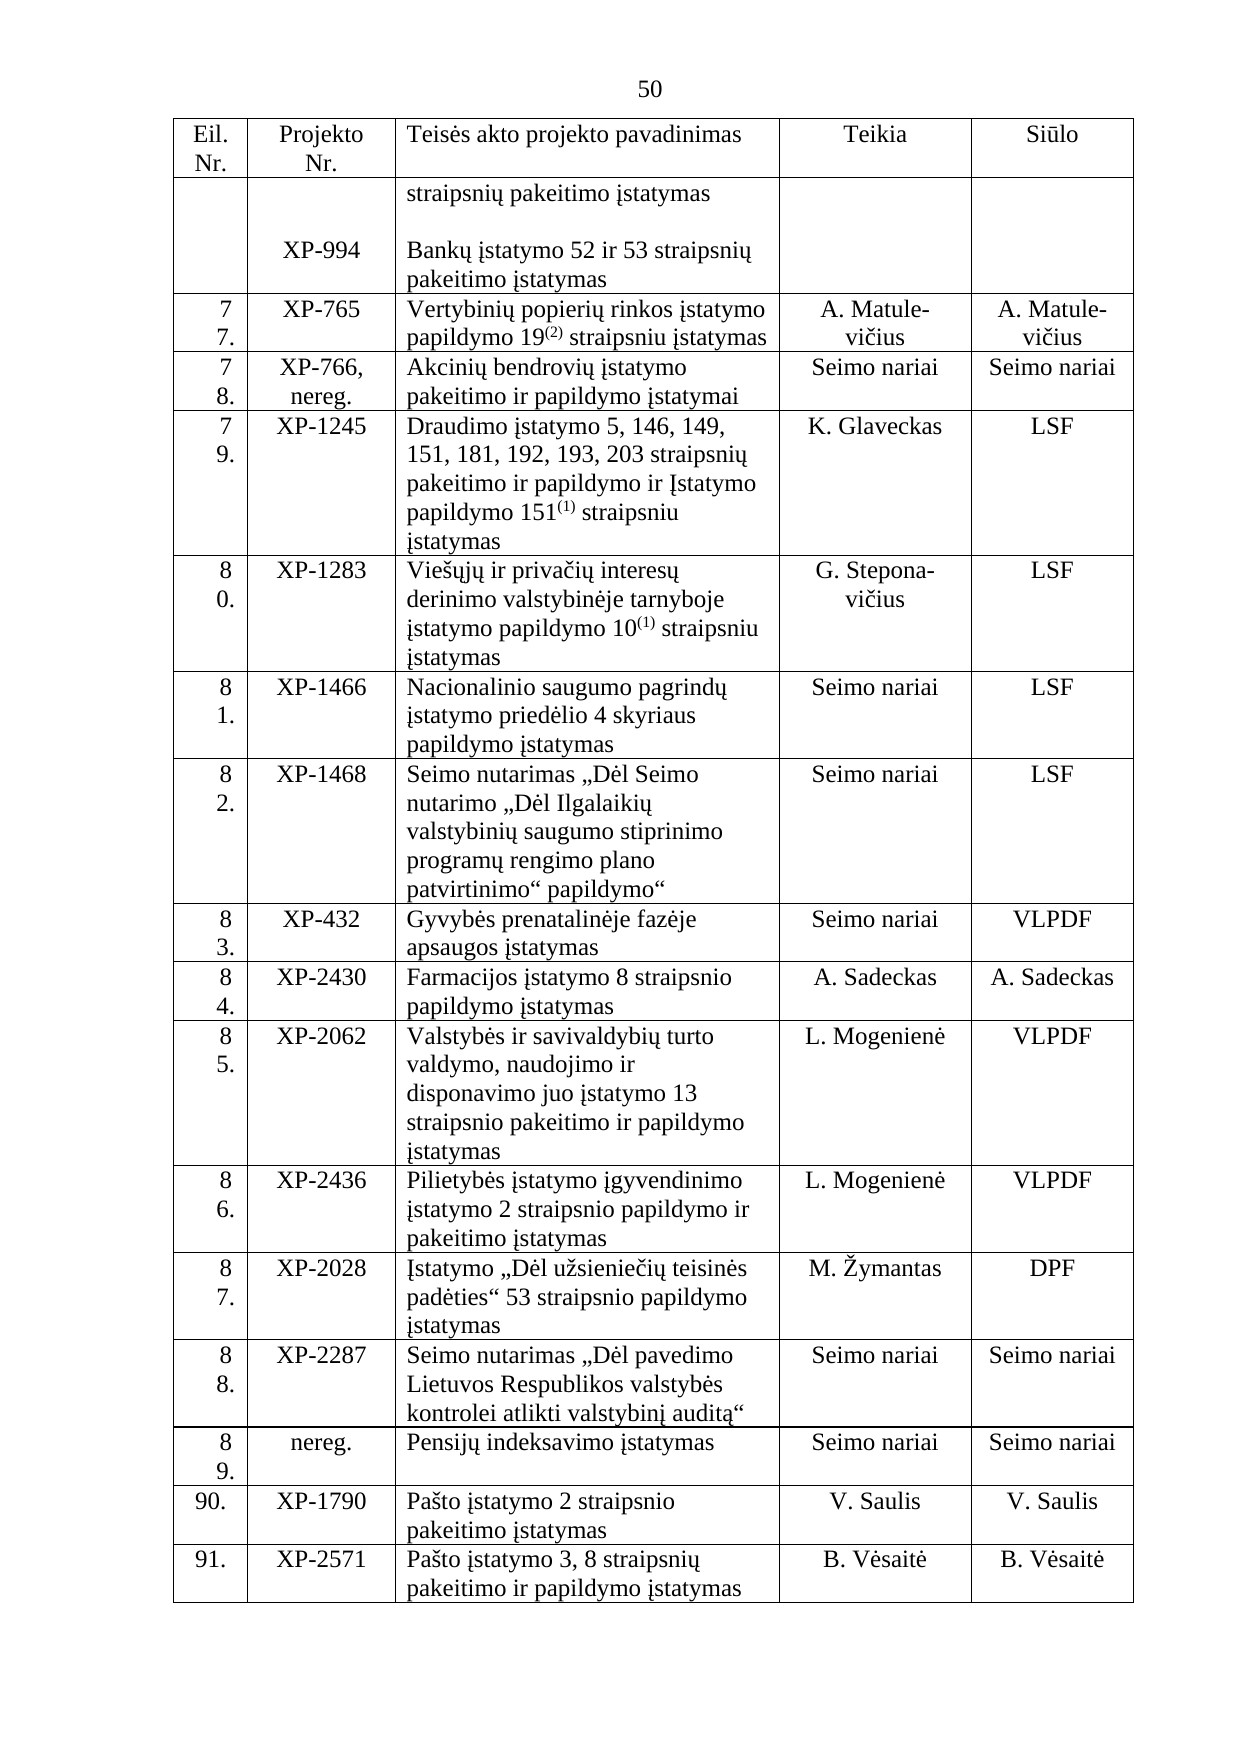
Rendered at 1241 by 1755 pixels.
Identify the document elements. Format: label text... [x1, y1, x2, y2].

table_cell [174, 1340, 247, 1426]
table_cell [174, 1253, 247, 1339]
table_cell Seimo nariai [780, 352, 971, 410]
table_cell [174, 1428, 247, 1485]
table_cell [174, 904, 247, 961]
table_cell V. Saulis [780, 1486, 971, 1543]
table_cell B. Vėsaitė [780, 1545, 971, 1602]
table_cell [174, 294, 247, 351]
table_cell XP-2571 [248, 1545, 395, 1602]
table_cell 90. [174, 1486, 247, 1543]
table_cell XP-2287 [248, 1340, 395, 1426]
table_cell B. Vėsaitė [972, 1545, 1133, 1602]
table_cell [174, 1021, 247, 1164]
table_cell XP-432 [248, 904, 395, 961]
table_cell XP-1283 [248, 556, 395, 671]
table_cell VLPDF [972, 1021, 1133, 1164]
table_cell Seimo nariai [780, 904, 971, 961]
table_cell XP-2436 [248, 1166, 395, 1252]
table_cell Farmacijos įstatymo 8 straipsnio papildymo įstatymas [396, 962, 779, 1020]
table_cell LSF [972, 411, 1133, 554]
table_cell straipsnių pakeitimo įstatymas Bankų įstatymo 52 ir 53 straipsnių pakeitimo įstatymas [396, 178, 779, 293]
table_cell L. Mogenienė [780, 1166, 971, 1252]
table_cell [174, 352, 247, 410]
table_header Projekto Nr. [248, 119, 395, 177]
table_cell Vertybinių popierių rinkos įstatymo papildymo 19(2) straipsniu įstatymas [396, 294, 779, 351]
table_cell Seimo nariai [780, 672, 971, 758]
table_cell Seimo nariai [780, 1428, 971, 1485]
table_cell Akcinių bendrovių įstatymo pakeitimo ir papildymo įstatymai [396, 352, 779, 410]
table_cell Seimo nutarimas „Dėl pavedimo Lietuvos Respublikos valstybės kontrolei atlikti valstybinį auditą“ [396, 1340, 779, 1426]
table_cell Viešųjų ir privačių interesų derinimo valstybinėje tarnyboje įstatymo papildymo 10(1) straipsniu įstatymas [396, 556, 779, 671]
table_cell Pensijų indeksavimo įstatymas [396, 1428, 779, 1485]
table_cell XP-1790 [248, 1486, 395, 1543]
table_cell A. Sadeckas [780, 962, 971, 1020]
table_cell [174, 962, 247, 1020]
table_cell XP-1466 [248, 672, 395, 758]
table_cell [174, 1166, 247, 1252]
table_cell [972, 178, 1133, 293]
table_cell Gyvybės prenatalinėje fazėje apsaugos įstatymas [396, 904, 779, 961]
table_cell Įstatymo „Dėl užsieniečių teisinės padėties“ 53 straipsnio papildymo įstatymas [396, 1253, 779, 1339]
table_cell A. Matule-vičius [780, 294, 971, 351]
table_cell XP-765 [248, 294, 395, 351]
table_cell Seimo nariai [972, 352, 1133, 410]
table_header Eil. Nr. [174, 119, 247, 177]
table_cell V. Saulis [972, 1486, 1133, 1543]
table_cell Seimo nariai [972, 1428, 1133, 1485]
table_cell XP-2062 [248, 1021, 395, 1164]
table_cell Seimo nariai [780, 1340, 971, 1426]
table_cell XP-2028 [248, 1253, 395, 1339]
table_cell [174, 759, 247, 903]
table_cell Seimo nariai [972, 1340, 1133, 1426]
table_cell DPF [972, 1253, 1133, 1339]
table_cell VLPDF [972, 904, 1133, 961]
table_cell Draudimo įstatymo 5, 146, 149, 151, 181, 192, 193, 203 straipsnių pakeitimo ir papildymo ir Įstatymo papildymo 151(1) straipsniu įstatymas [396, 411, 779, 554]
table_header Teikia [780, 119, 971, 177]
table_cell [174, 672, 247, 758]
table_header Teisės akto projekto pavadinimas [396, 119, 779, 177]
table_cell XP-766, nereg. [248, 352, 395, 410]
table_cell XP-2430 [248, 962, 395, 1020]
table_cell nereg. [248, 1428, 395, 1485]
table_cell 91. [174, 1545, 247, 1602]
table_cell LSF [972, 672, 1133, 758]
table_cell Seimo nariai [780, 759, 971, 903]
table_cell Pilietybės įstatymo įgyvendinimo įstatymo 2 straipsnio papildymo ir pakeitimo įstatymas [396, 1166, 779, 1252]
table_cell XP-1468 [248, 759, 395, 903]
table_cell [780, 178, 971, 293]
table_header Siūlo [972, 119, 1133, 177]
table_cell XP-1245 [248, 411, 395, 554]
table_cell [174, 556, 247, 671]
table_cell LSF [972, 759, 1133, 903]
table_cell XP-994 [248, 178, 395, 293]
table_cell VLPDF [972, 1166, 1133, 1252]
table_cell Seimo nutarimas „Dėl Seimo nutarimo „Dėl Ilgalaikių valstybinių saugumo stiprinimo programų rengimo plano patvirtinimo“ papildymo“ [396, 759, 779, 903]
table_cell Pašto įstatymo 2 straipsnio pakeitimo įstatymas [396, 1486, 779, 1543]
table_cell [174, 411, 247, 554]
table_cell G. Stepona-vičius [780, 556, 971, 671]
table_cell Nacionalinio saugumo pagrindų įstatymo priedėlio 4 skyriaus papildymo įstatymas [396, 672, 779, 758]
table_cell Pašto įstatymo 3, 8 straipsnių pakeitimo ir papildymo įstatymas [396, 1545, 779, 1602]
table_cell A. Matule-vičius [972, 294, 1133, 351]
table_cell A. Sadeckas [972, 962, 1133, 1020]
table_cell M. Žymantas [780, 1253, 971, 1339]
table_cell [174, 178, 247, 293]
table_cell LSF [972, 556, 1133, 671]
table_cell Valstybės ir savivaldybių turto valdymo, naudojimo ir disponavimo juo įstatymo 13 straipsnio pakeitimo ir papildymo įstatymas [396, 1021, 779, 1164]
table_cell K. Glaveckas [780, 411, 971, 554]
table_cell L. Mogenienė [780, 1021, 971, 1164]
